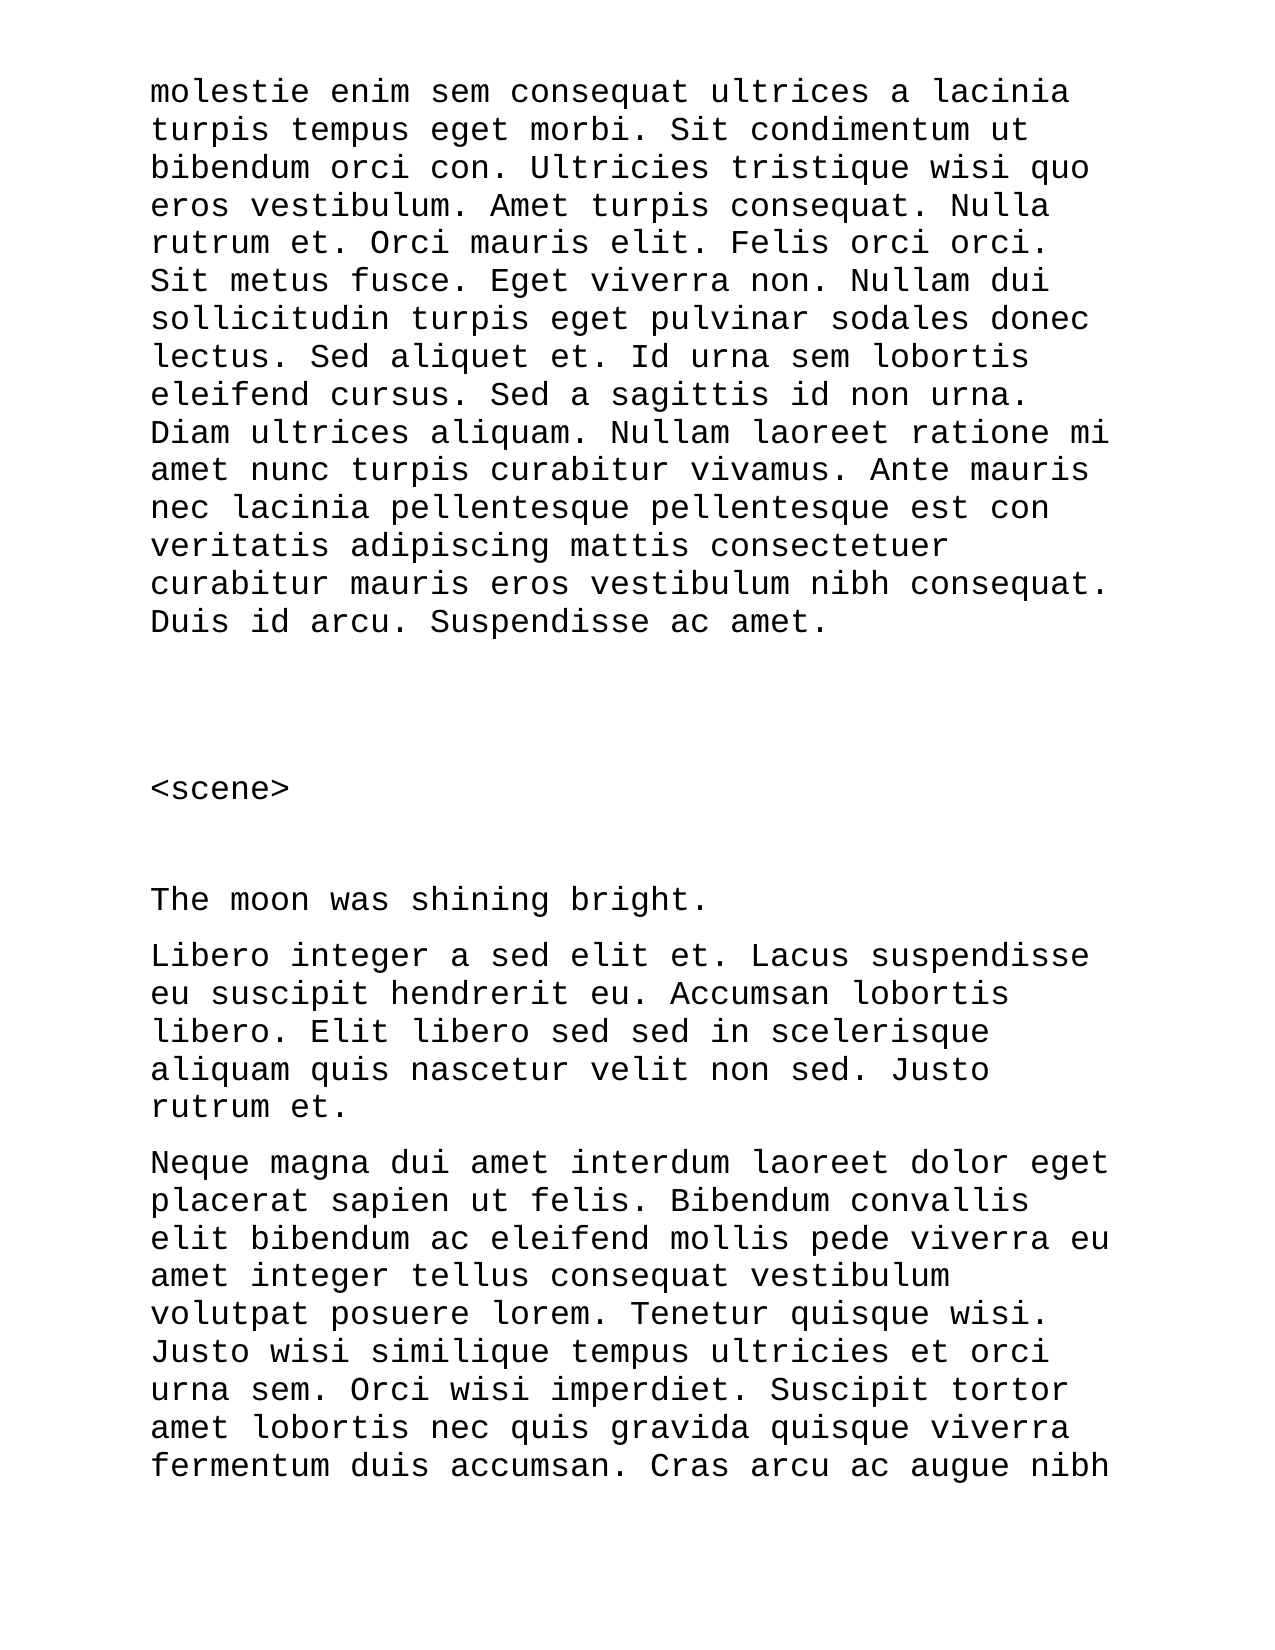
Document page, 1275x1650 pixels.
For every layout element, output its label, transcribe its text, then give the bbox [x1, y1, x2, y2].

text molestie enim sem consequat ultrices a lacinia turpis tempus eget morbi. Sit condimentum ut bibendum orci con. Ultricies tristique wisi quo eros vestibulum. Amet turpis consequat. Nulla rutrum et. Orci mauris elit. Felis orci orci. Sit metus fusce. Eget viverra non. Nullam dui sollicitudin turpis eget pulvinar sodales donec lectus. Sed aliquet et. Id urna sem lobortis eleifend cursus. Sed a sagittis id non urna. Diam ultrices aliquam. Nullam laoreet ratione mi amet nunc turpis curabitur vivamus. Ante mauris nec lacinia pellentesque pellentesque est con veritatis adipiscing mattis consectetuer curabitur mauris eros vestibulum nibh consequat. Duis id arcu. Suspendisse ac amet. [150, 75, 1125, 642]
text Libero integer a sed elit et. Lacus suspendisse eu suscipit hendrerit eu. Accumsan lobortis libero. Elit libero sed sed in scelerisque aliquam quis nascetur velit non sed. Justo rutrum et. [150, 939, 1125, 1128]
text Neque magna dui amet interdum laoreet dolor eget placerat sapien ut felis. Bibendum convallis elit bibendum ac eleifend mollis pede viverra eu amet integer tellus consequat vestibulum volutpat posuere lorem. Tenetur quisque wisi. Justo wisi similique tempus ultricies et orci urna sem. Orci wisi imperdiet. Suscipit tortor amet lobortis nec quis gravida quisque viverra fermentum duis accumsan. Cras arcu ac augue nibh [150, 1146, 1125, 1486]
text The moon was shining bright. [150, 883, 1125, 921]
text <scene> [150, 772, 1125, 809]
